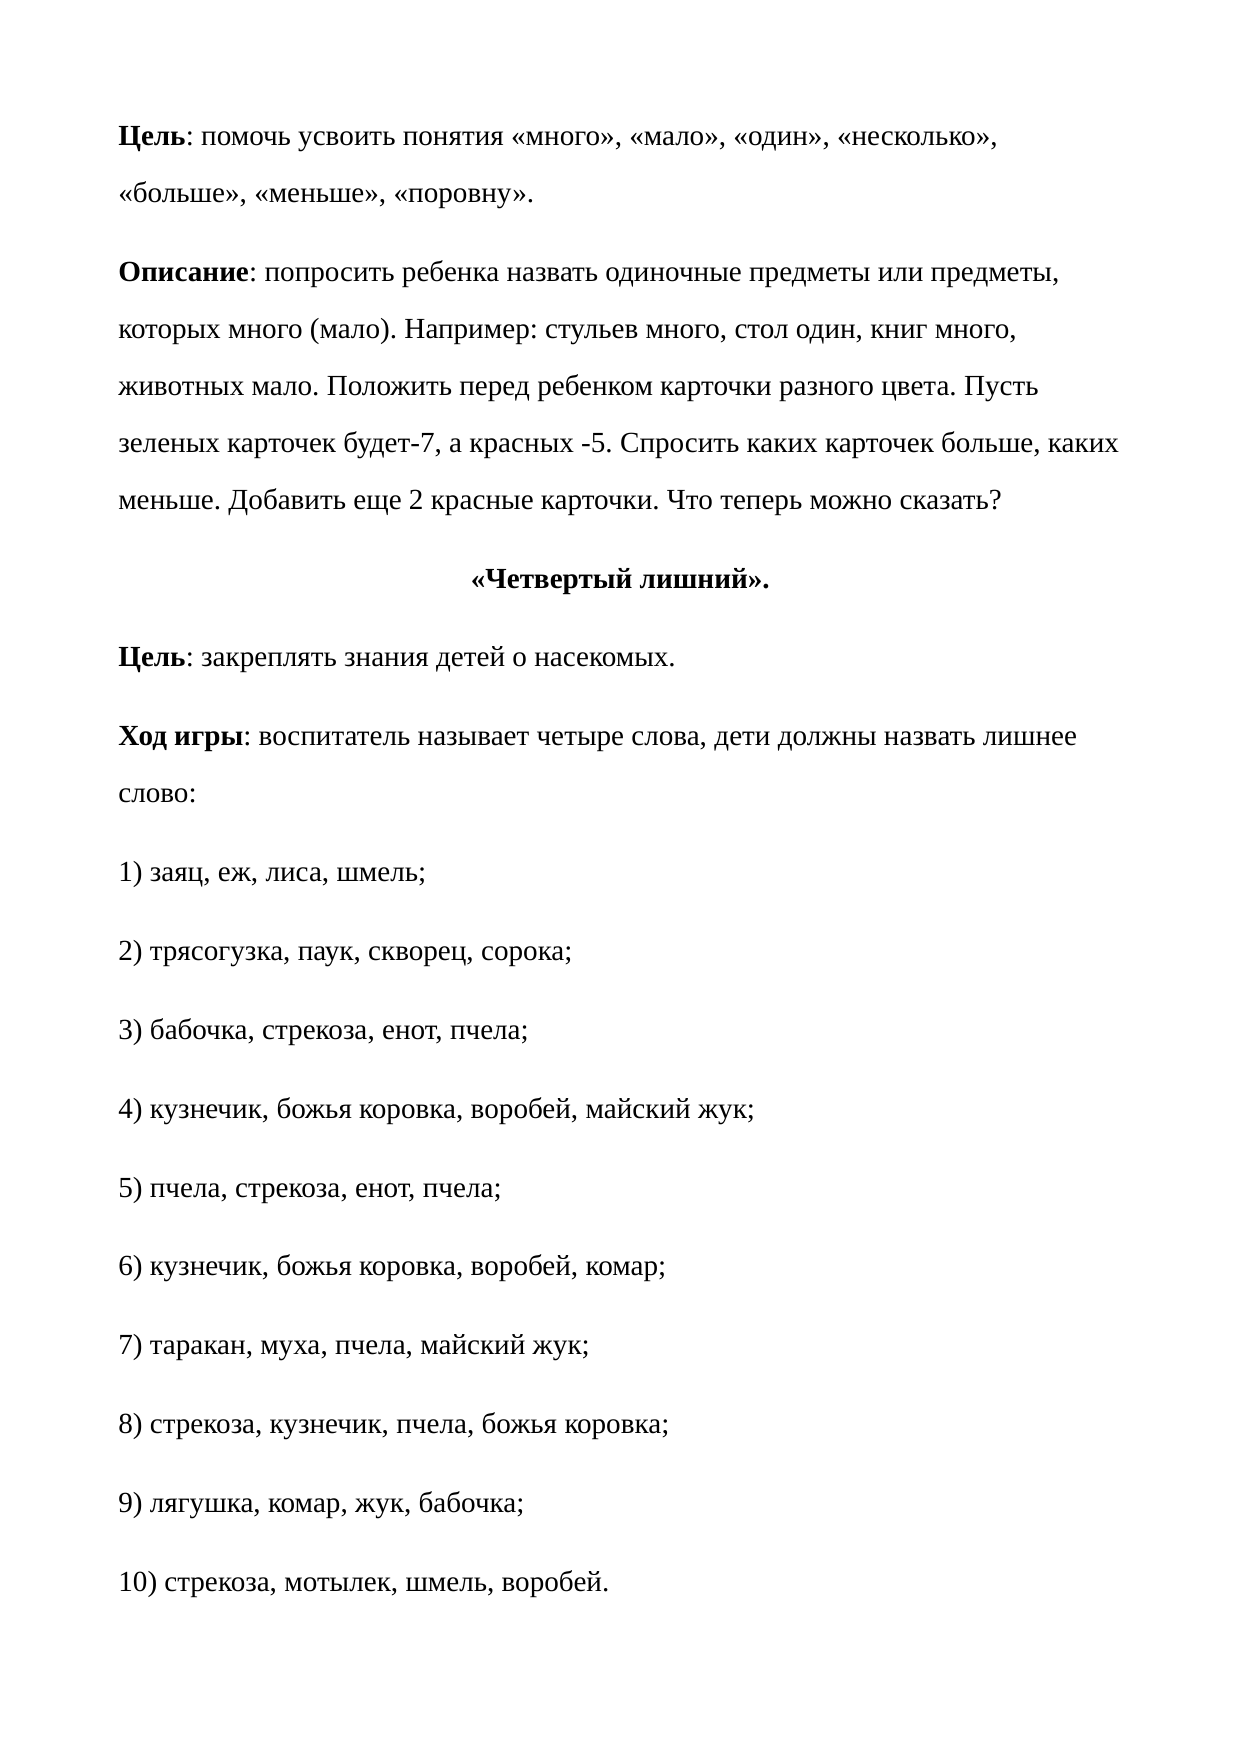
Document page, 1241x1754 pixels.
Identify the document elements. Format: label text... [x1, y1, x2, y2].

text 8) стрекоза, кузнечик, пчела, божья коровка; [118, 1406, 1122, 1440]
text 7) таракан, муха, пчела, майский жук; [118, 1327, 1122, 1361]
text 5) пчела, стрекоза, енот, пчела; [118, 1170, 1122, 1203]
text 6) кузнечик, божья коровка, воробей, комар; [118, 1248, 1122, 1282]
text Цель: помочь усвоить понятия «много», «мало», «один», «несколько», «больше», «меньше», «поровну». [118, 118, 1122, 209]
text Цель: закреплять знания детей о насекомых. [118, 639, 1122, 673]
text 9) лягушка, комар, жук, бабочка; [118, 1485, 1122, 1519]
text 2) трясогузка, паук, скворец, сорока; [118, 933, 1122, 967]
text 3) бабочка, стрекоза, енот, пчела; [118, 1012, 1122, 1046]
text «Четвертый лишний». [118, 561, 1122, 594]
text 10) стрекоза, мотылек, шмель, воробей. [118, 1564, 1122, 1597]
text Ход игры: воспитатель называет четыре слова, дети должны назвать лишнее слово: [118, 718, 1122, 809]
text 1) заяц, еж, лиса, шмель; [118, 854, 1122, 888]
text Описание: попросить ребенка назвать одиночные предметы или предметы, которых много (мало). Например: стульев много, стол один, книг много, животных мало. Положить перед ребенком карточки разного цвета. Пусть зеленых карточек будет-7, а красных -5. Спросить каких карточек больше, каких меньше. Добавить еще 2 красные карточки. Что теперь можно сказать? [118, 254, 1122, 515]
text 4) кузнечик, божья коровка, воробей, майский жук; [118, 1091, 1122, 1124]
